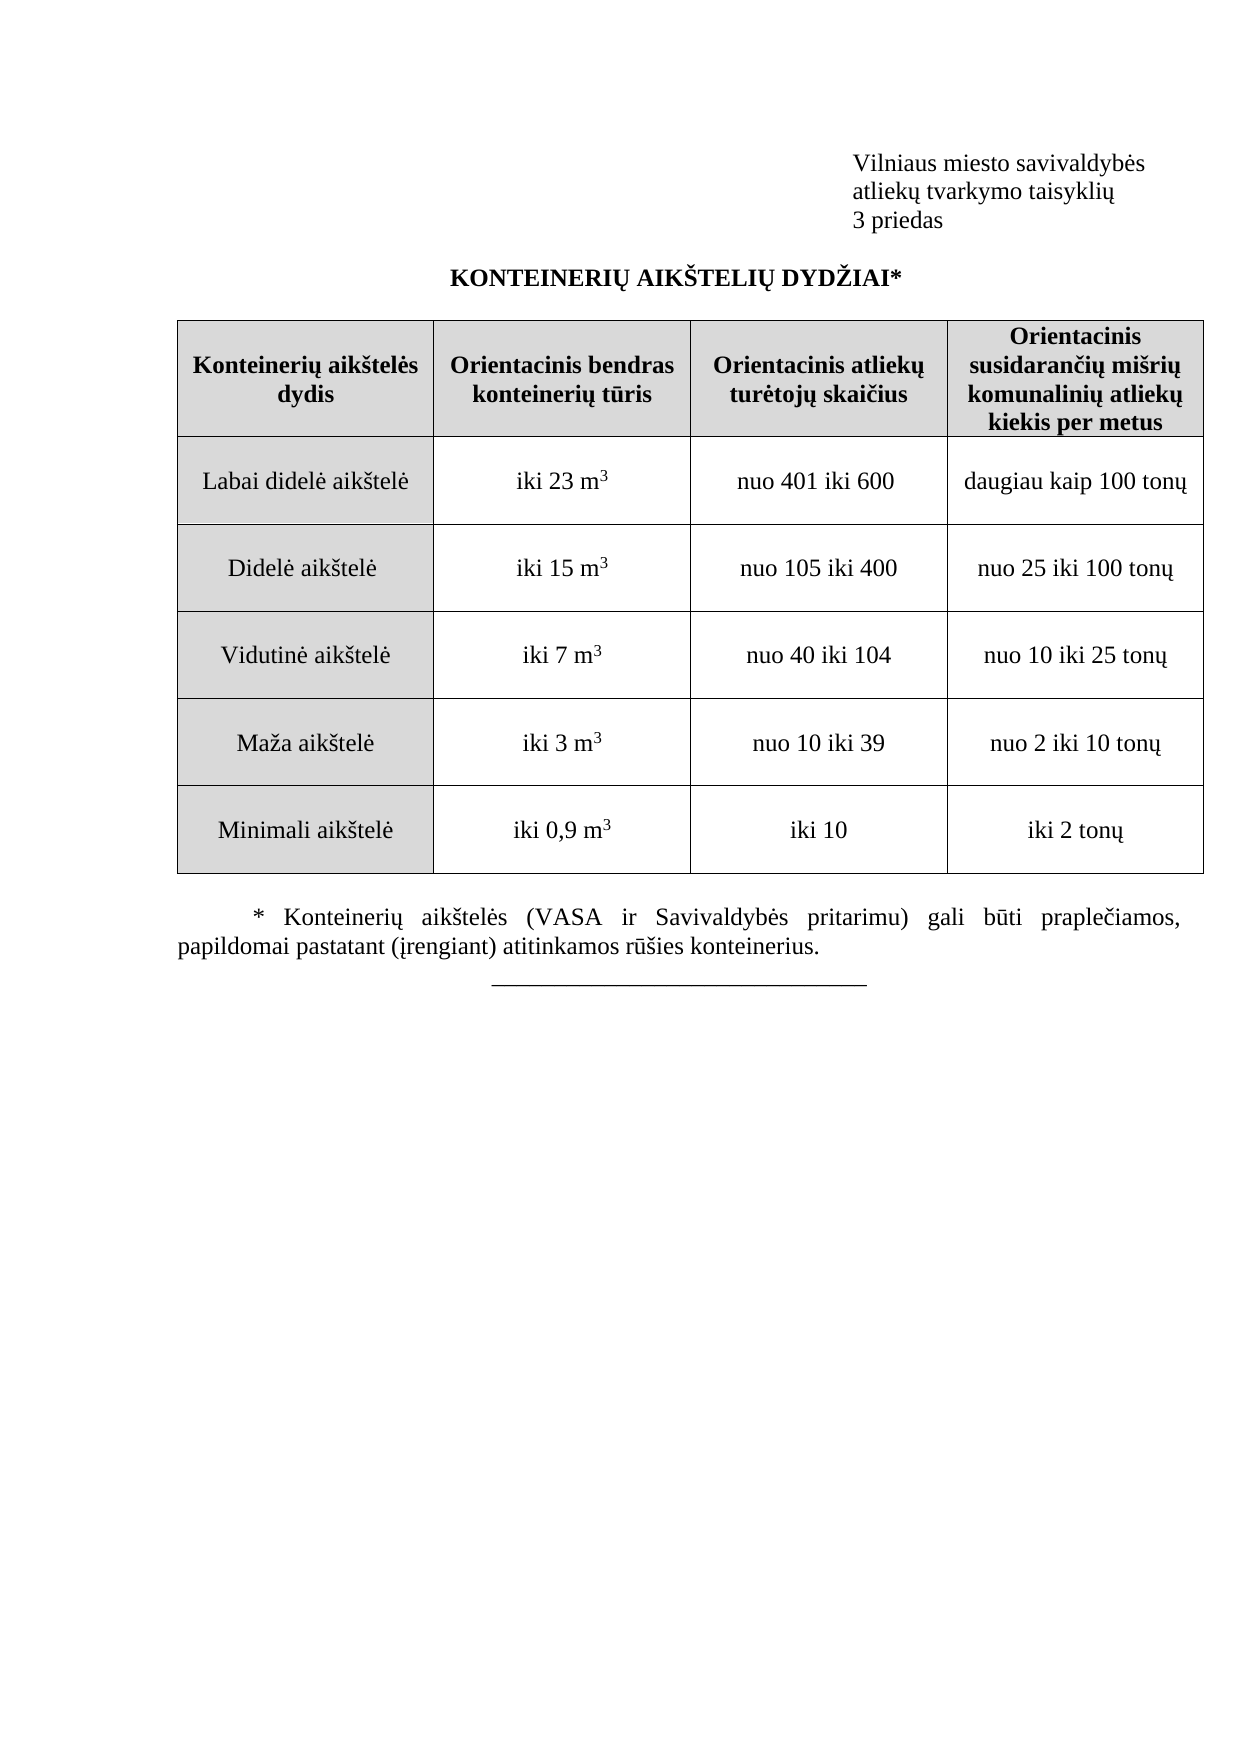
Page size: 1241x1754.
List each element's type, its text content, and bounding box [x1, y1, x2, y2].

table_cell iki 7 m3 [434, 612, 690, 698]
table_cell iki 3 m3 [434, 699, 690, 785]
subtitle 3 priedas [852, 205, 1181, 234]
table_cell nuo 105 iki 400 [691, 525, 947, 611]
text KONTEINERIŲ AIKŠTELIŲ DYDŽIAI* [177, 263, 1181, 291]
text * Konteinerių aikštelės (VASA ir Savivaldybės pritarimu) gali būti praplečiamos, papildomai pastatant (įrengiant) atitinkamos rūšies konteinerius. [177, 902, 1181, 960]
table_cell Maža aikštelė [178, 699, 433, 785]
table_cell nuo 10 iki 25 tonų [948, 612, 1203, 698]
table_cell Vidutinė aikštelė [178, 612, 433, 698]
table_cell iki 2 tonų [948, 786, 1203, 873]
table_cell iki 0,9 m3 [434, 786, 690, 873]
table_cell nuo 10 iki 39 [691, 699, 947, 785]
text Vilniaus miesto savivaldybės [852, 148, 1181, 176]
table_cell Didelė aikštelė [178, 525, 433, 611]
table_cell nuo 2 iki 10 tonų [948, 699, 1203, 785]
table_header Orientacinis bendras konteinerių tūris [434, 321, 690, 436]
table_cell Minimali aikštelė [178, 786, 433, 873]
table_cell nuo 401 iki 600 [691, 437, 947, 523]
table_cell iki 10 [691, 786, 947, 873]
table_header Orientacinis atliekų turėtojų skaičius [691, 321, 947, 436]
table_cell iki 23 m3 [434, 437, 690, 523]
text ______________________________ [177, 960, 1181, 989]
table_cell nuo 40 iki 104 [691, 612, 947, 698]
text atliekų tvarkymo taisyklių [852, 176, 1181, 205]
table_cell iki 15 m3 [434, 525, 690, 611]
table_header Konteinerių aikštelės dydis [178, 321, 433, 436]
table_cell Labai didelė aikštelė [178, 437, 433, 523]
table_cell nuo 25 iki 100 tonų [948, 525, 1203, 611]
table_cell daugiau kaip 100 tonų [948, 437, 1203, 523]
table_header Orientacinis susidarančių mišrių komunalinių atliekų kiekis per metus [948, 321, 1203, 436]
